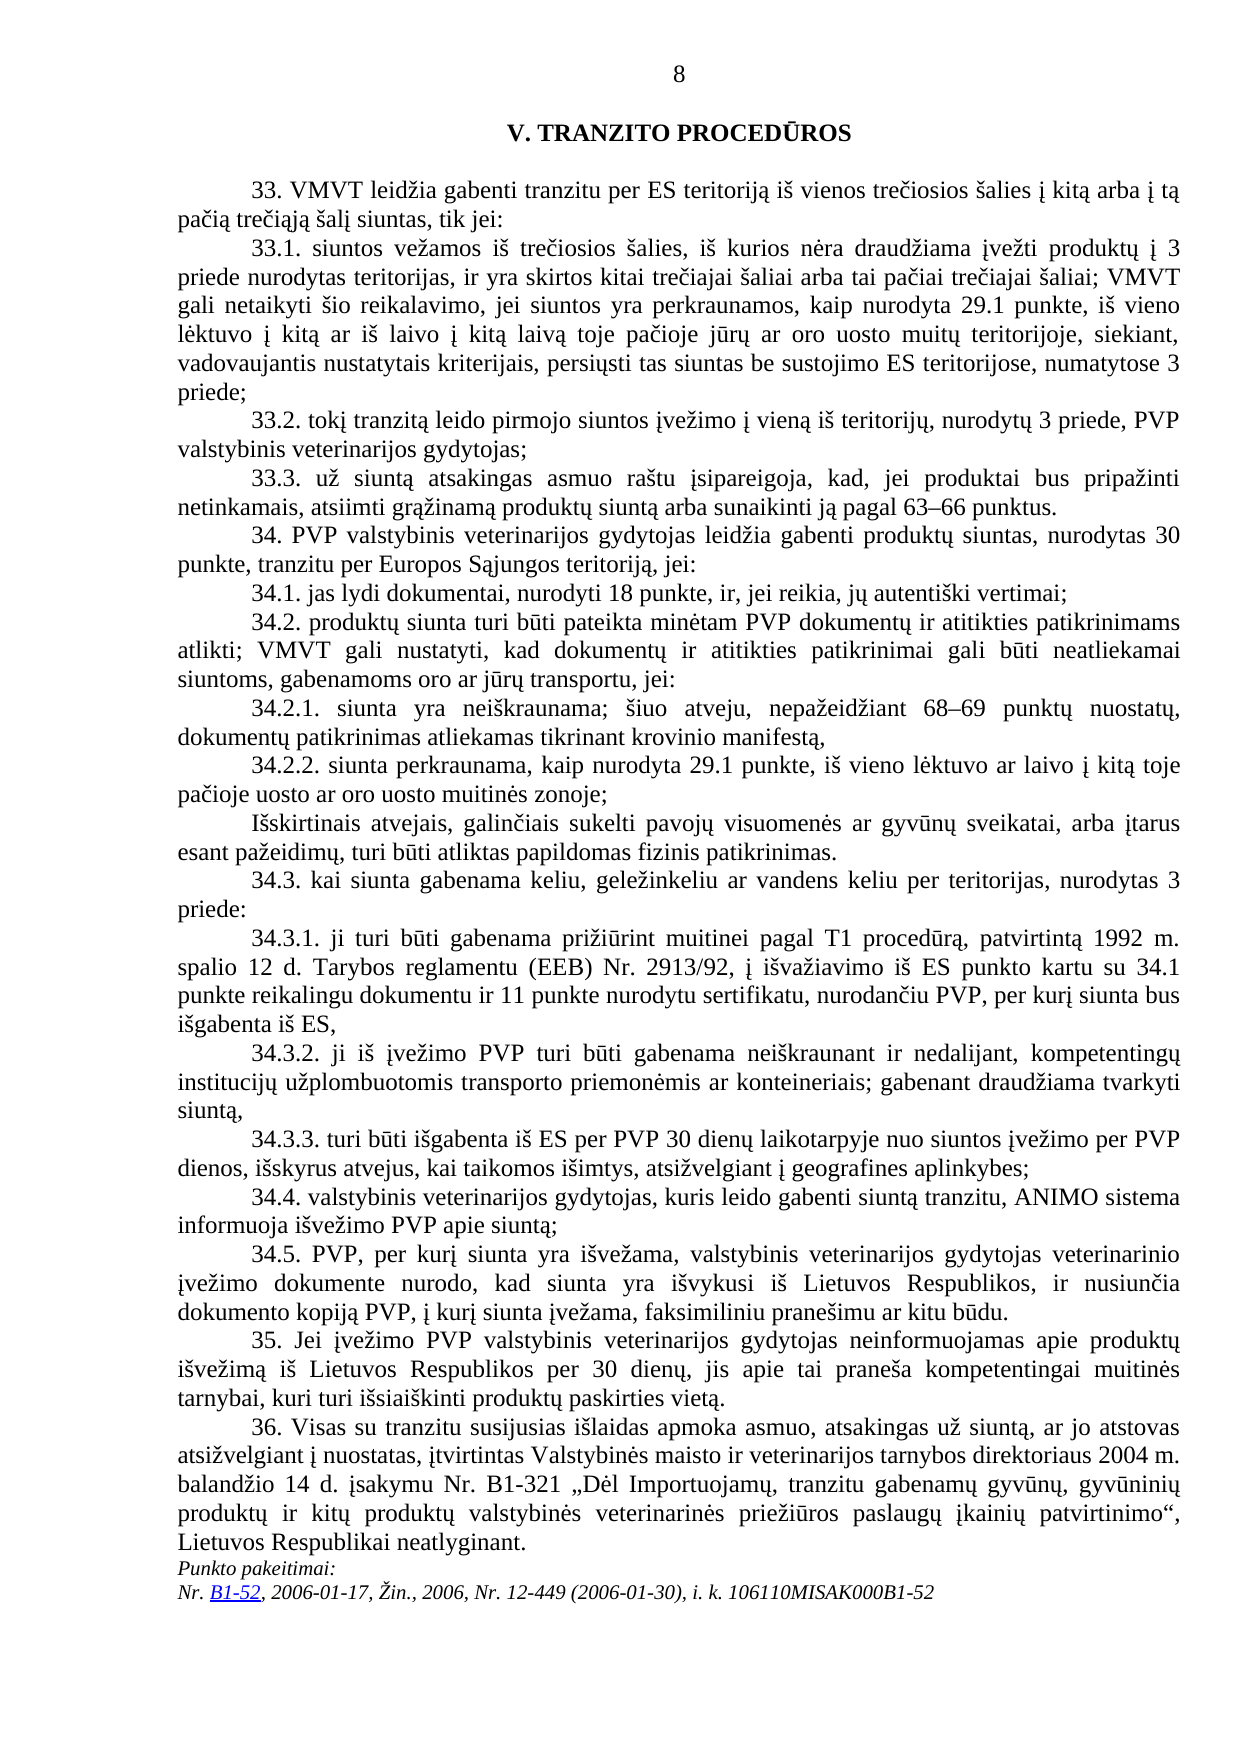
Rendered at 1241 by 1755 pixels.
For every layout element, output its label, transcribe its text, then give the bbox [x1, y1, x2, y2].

text Nr. B1-52, 2006-01-17, Žin., 2006, Nr. 12-449 (2006-01-30), i. k. 106110MISAK000B1-52 [177, 1580, 1181, 1604]
text 36. Visas su tranzitu susijusias išlaidas apmoka asmuo, atsakingas už siuntą, ar jo atstovas atsižvelgiant į nuostatas, įtvirtintas Valstybinės maisto ir veterinarijos tarnybos direktoriaus 2004 m. balandžio 14 d. įsakymu Nr. B1-321 „Dėl Importuojamų, tranzitu gabenamų gyvūnų, gyvūninių produktų ir kitų produktų valstybinės veterinarinės priežiūros paslaugų įkainių patvirtinimo“, Lietuvos Respublikai neatlyginant. [177, 1412, 1181, 1556]
text 34.3. kai siunta gabenama keliu, geležinkeliu ar vandens keliu per teritorijas, nurodytas 3 priede: [177, 866, 1181, 923]
text 33.2. tokį tranzitą leido pirmojo siuntos įvežimo į vieną iš teritorijų, nurodytų 3 priede, PVP valstybinis veterinarijos gydytojas; [177, 406, 1181, 463]
text 34.3.1. ji turi būti gabenama prižiūrint muitinei pagal T1 procedūrą, patvirtintą 1992 m. spalio 12 d. Tarybos reglamentu (EEB) Nr. 2913/92, į išvažiavimo iš ES punkto kartu su 34.1 punkte reikalingu dokumentu ir 11 punkte nurodytu sertifikatu, nurodančiu PVP, per kurį siunta bus išgabenta iš ES, [177, 923, 1181, 1038]
text 34.5. PVP, per kurį siunta yra išvežama, valstybinis veterinarijos gydytojas veterinarinio įvežimo dokumente nurodo, kad siunta yra išvykusi iš Lietuvos Respublikos, ir nusiunčia dokumento kopiją PVP, į kurį siunta įvežama, faksimiliniu pranešimu ar kitu būdu. [177, 1239, 1181, 1326]
text 34.1. jas lydi dokumentai, nurodyti 18 punkte, ir, jei reikia, jų autentiški vertimai; [177, 578, 1181, 607]
text 34.4. valstybinis veterinarijos gydytojas, kuris leido gabenti siuntą tranzitu, ANIMO sistema informuoja išvežimo PVP apie siuntą; [177, 1182, 1181, 1239]
text V. TRANZITO PROCEDŪROS [177, 118, 1181, 147]
text 34.3.2. ji iš įvežimo PVP turi būti gabenama neiškraunant ir nedalijant, kompetentingų institucijų užplombuotomis transporto priemonėmis ar konteineriais; gabenant draudžiama tvarkyti siuntą, [177, 1038, 1181, 1124]
text 34.3.3. turi būti išgabenta iš ES per PVP 30 dienų laikotarpyje nuo siuntos įvežimo per PVP dienos, išskyrus atvejus, kai taikomos išimtys, atsižvelgiant į geografines aplinkybes; [177, 1124, 1181, 1182]
text 33.3. už siuntą atsakingas asmuo raštu įsipareigoja, kad, jei produktai bus pripažinti netinkamais, atsiimti grąžinamą produktų siuntą arba sunaikinti ją pagal 63–66 punktus. [177, 463, 1181, 521]
text 35. Jei įvežimo PVP valstybinis veterinarijos gydytojas neinformuojamas apie produktų išvežimą iš Lietuvos Respublikos per 30 dienų, jis apie tai praneša kompetentingai muitinės tarnybai, kuri turi išsiaiškinti produktų paskirties vietą. [177, 1326, 1181, 1412]
text 34.2. produktų siunta turi būti pateikta minėtam PVP dokumentų ir atitikties patikrinimams atlikti; VMVT gali nustatyti, kad dokumentų ir atitikties patikrinimai gali būti neatliekamai siuntoms, gabenamoms oro ar jūrų transportu, jei: [177, 607, 1181, 693]
text Išskirtinais atvejais, galinčiais sukelti pavojų visuomenės ar gyvūnų sveikatai, arba įtarus esant pažeidimų, turi būti atliktas papildomas fizinis patikrinimas. [177, 808, 1181, 866]
text 33.1. siuntos vežamos iš trečiosios šalies, iš kurios nėra draudžiama įvežti produktų į 3 priede nurodytas teritorijas, ir yra skirtos kitai trečiajai šaliai arba tai pačiai trečiajai šaliai; VMVT gali netaikyti šio reikalavimo, jei siuntos yra perkraunamos, kaip nurodyta 29.1 punkte, iš vieno lėktuvo į kitą ar iš laivo į kitą laivą toje pačioje jūrų ar oro uosto muitų teritorijoje, siekiant, vadovaujantis nustatytais kriterijais, persiųsti tas siuntas be sustojimo ES teritorijose, numatytose 3 priede; [177, 233, 1181, 406]
text Punkto pakeitimai: [177, 1556, 1181, 1580]
text 34.2.1. siunta yra neiškraunama; šiuo atveju, nepažeidžiant 68–69 punktų nuostatų, dokumentų patikrinimas atliekamas tikrinant krovinio manifestą, [177, 693, 1181, 751]
text 34. PVP valstybinis veterinarijos gydytojas leidžia gabenti produktų siuntas, nurodytas 30 punkte, tranzitu per Europos Sąjungos teritoriją, jei: [177, 521, 1181, 578]
text 34.2.2. siunta perkraunama, kaip nurodyta 29.1 punkte, iš vieno lėktuvo ar laivo į kitą toje pačioje uosto ar oro uosto muitinės zonoje; [177, 751, 1181, 808]
text 33. VMVT leidžia gabenti tranzitu per ES teritoriją iš vienos trečiosios šalies į kitą arba į tą pačią trečiąją šalį siuntas, tik jei: [177, 176, 1181, 233]
